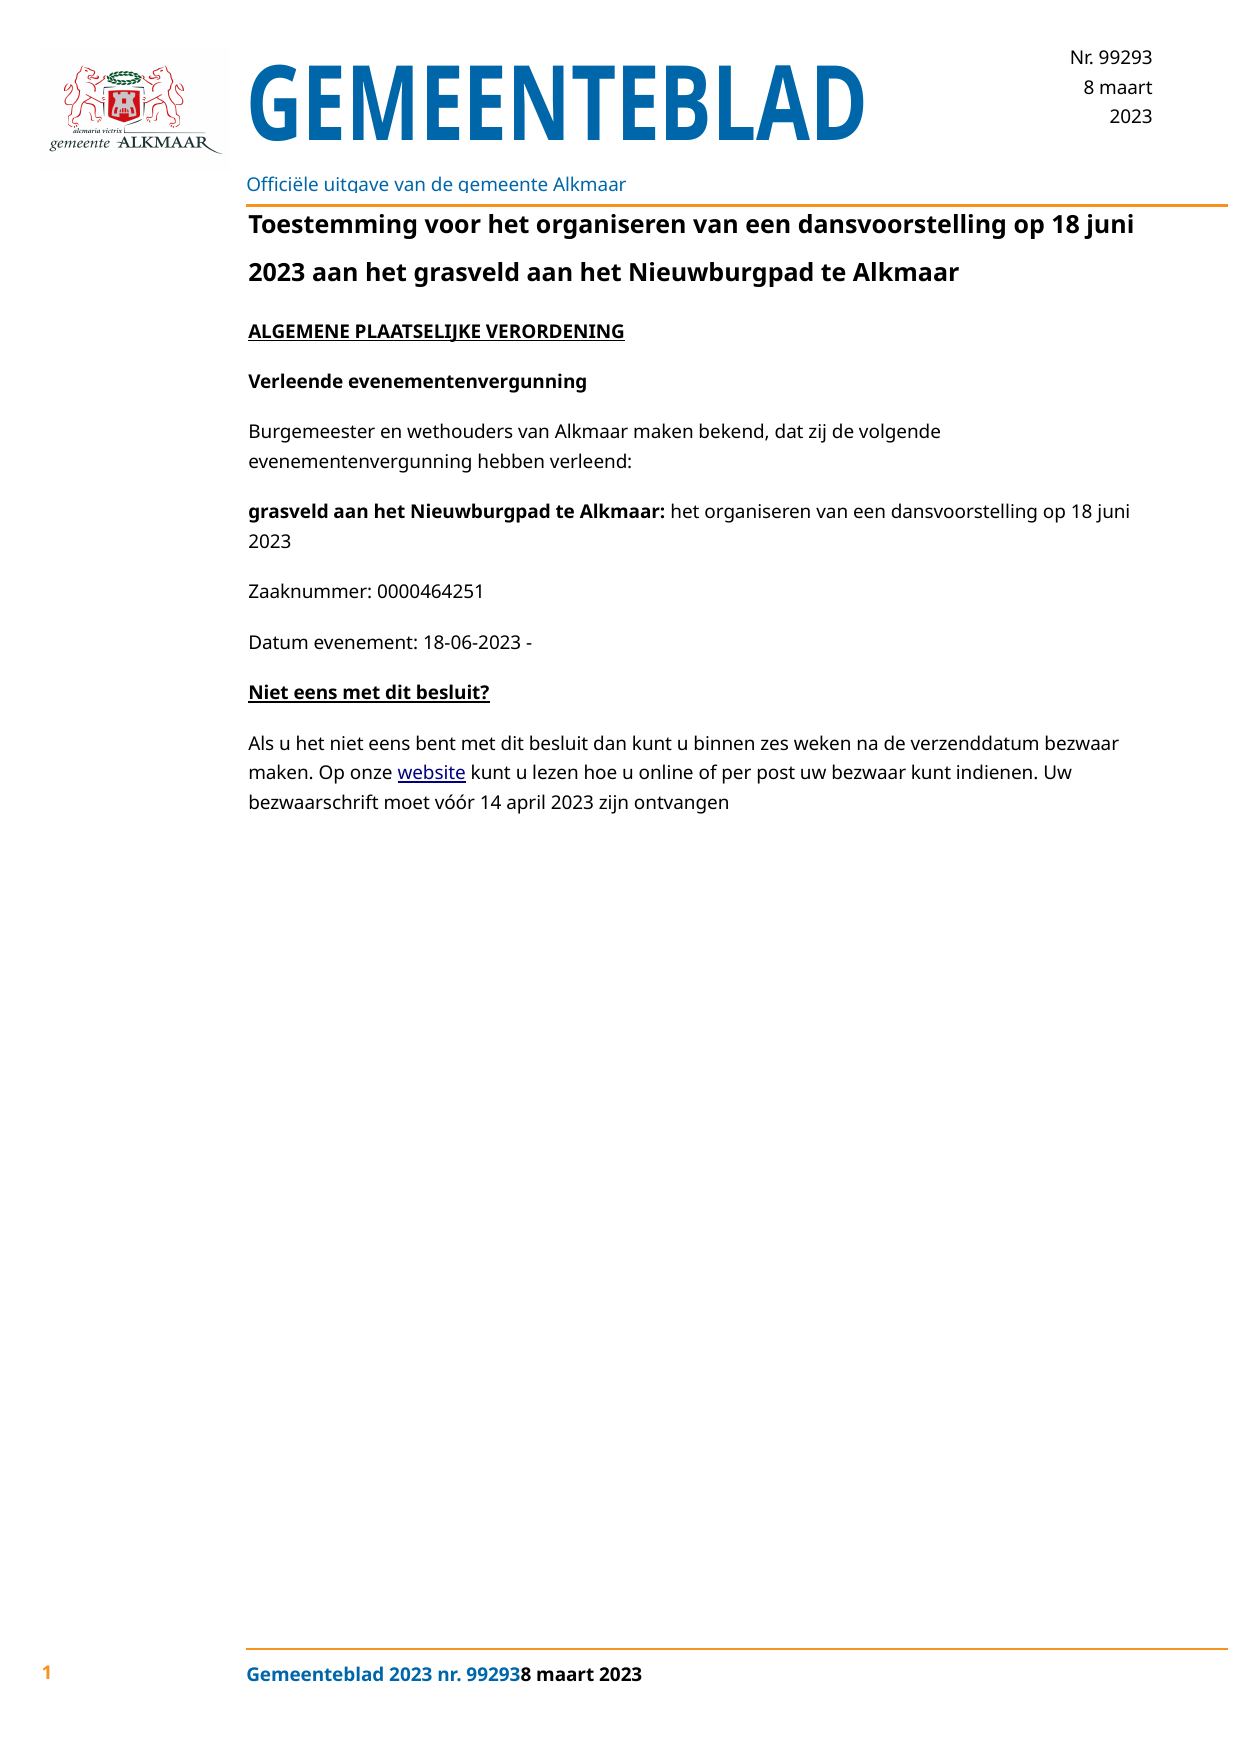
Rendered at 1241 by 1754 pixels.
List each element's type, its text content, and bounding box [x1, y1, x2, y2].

text Als u het niet eens bent met dit besluit dan kunt u binnen zes weken na de verzenddatum bezwaar maken. Op onze website kunt u lezen hoe u online of per post uw bezwaar kunt indienen. Uw bezwaarschrift moet vóór 14 april 2023 zijn ontvangen [248, 730, 1152, 815]
text Toestemming voor het organiseren van een dansvoorstelling op 18 juni 2023 aan het grasveld aan het Nieuwburgpad te Alkmaar [248, 207, 1152, 288]
picture [41, 47, 231, 172]
text ALGEMENE PLAATSELIJKE VERORDENING [248, 318, 1152, 344]
text Verleende evenementenvergunning [248, 368, 1152, 394]
text Zaaknummer: 0000464251 [248, 579, 1152, 604]
text grasveld aan het Nieuwburgpad te Alkmaar: het organiseren van een dansvoorstelling op 18 juni 2023 [248, 499, 1152, 554]
text Niet eens met dit besluit? [248, 679, 1152, 705]
text Datum evenement: 18-06-2023 - [248, 629, 1152, 655]
text Burgemeester en wethouders van Alkmaar maken bekend, dat zij de volgende evenementenvergunning hebben verleend: [248, 419, 1152, 474]
